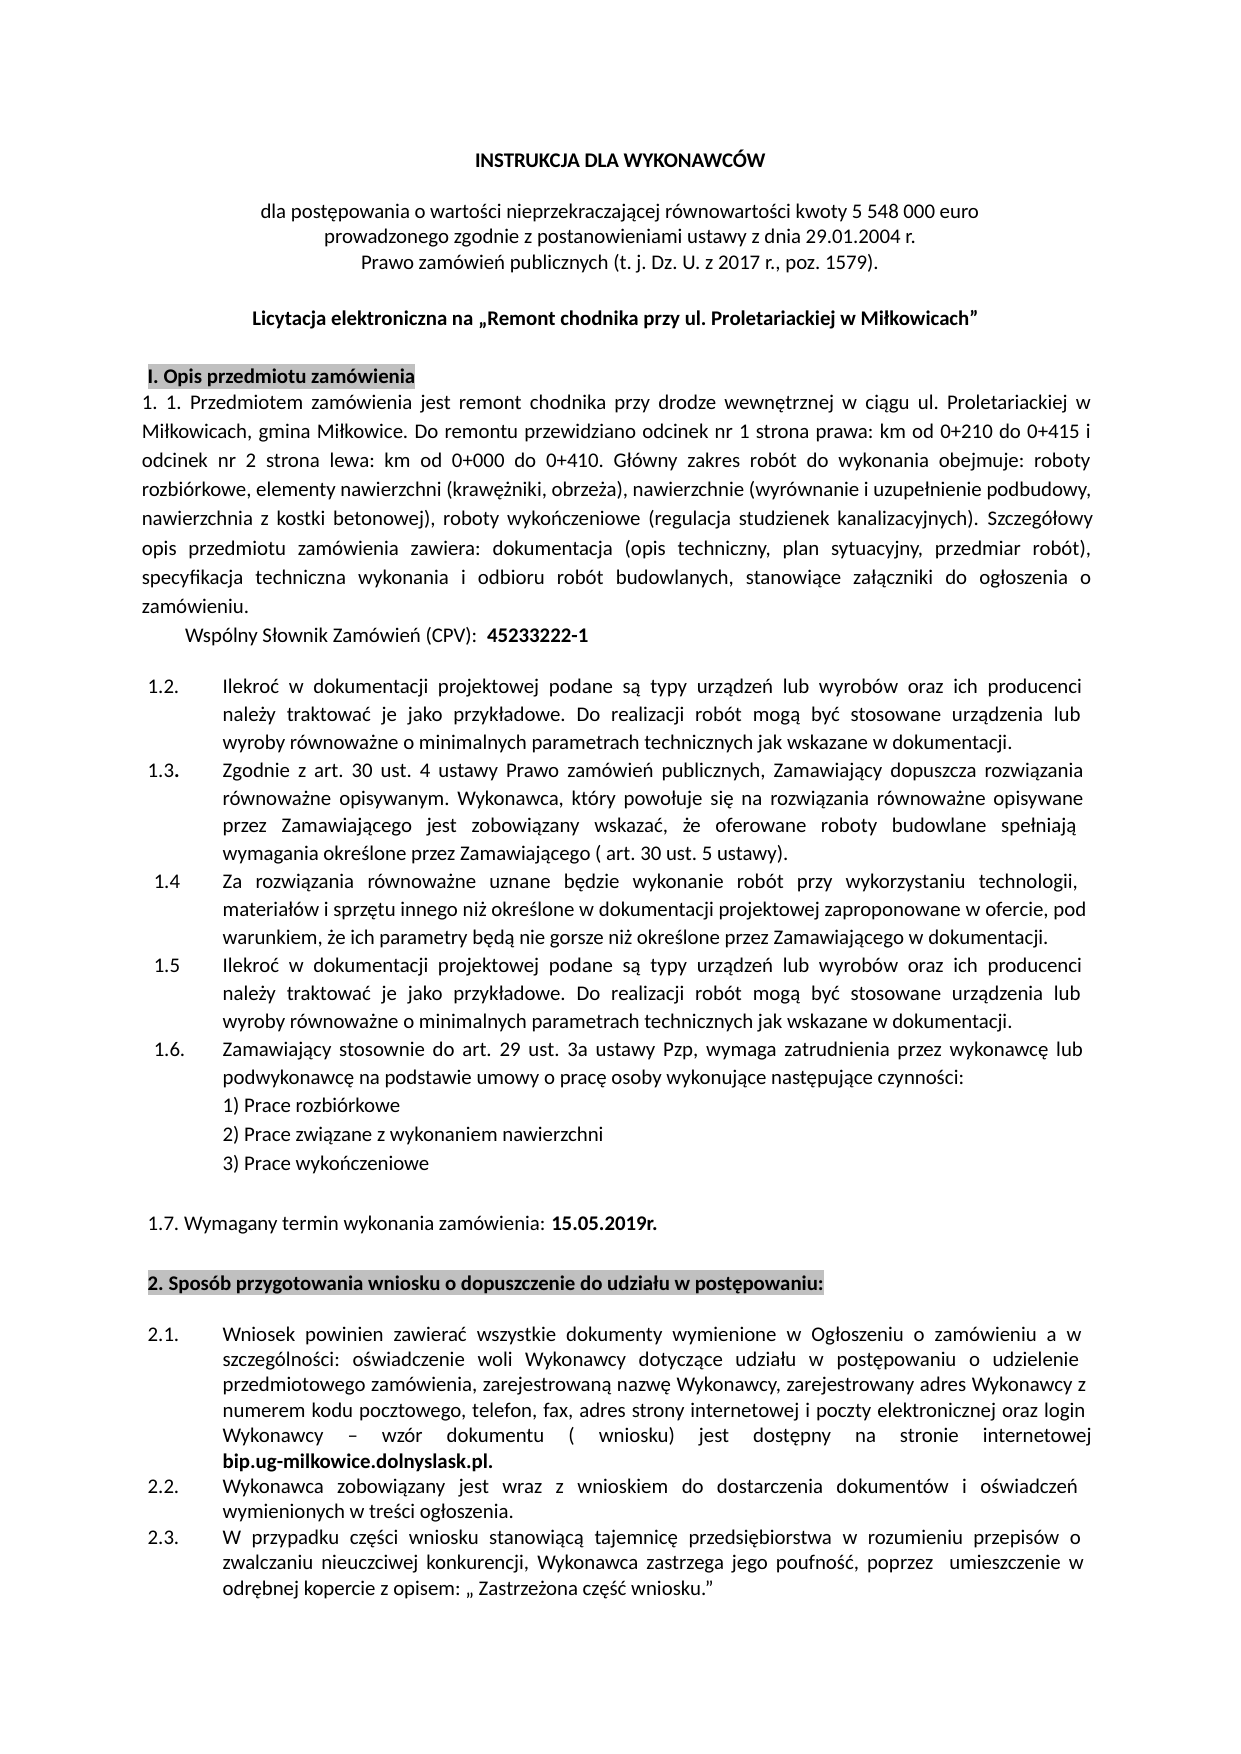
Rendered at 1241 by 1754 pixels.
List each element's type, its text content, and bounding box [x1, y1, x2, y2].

text 2.2. Wykonawca zobowiązany jest wraz z wnioskiem do dostarczenia dokumentów i oświadczeń wymienionych w treści ogłoszenia. [147, 1473, 1093, 1524]
text 1.2. Ilekroć w dokumentacji projektowej podane są typy urządzeń lub wyrobów oraz ich producenci należy traktować je jako przykładowe. Do realizacji robót mogą być stosowane urządzenia lub wyroby równoważne o minimalnych parametrach technicznych jak wskazane w dokumentacji. [147, 673, 1093, 754]
text Prawo zamówień publicznych (t. j. Dz. U. z 2017 r., poz. 1579). [147, 249, 1093, 274]
text dla postępowania o wartości nieprzekraczającej równowartości kwoty 5 548 000 euro [147, 198, 1093, 224]
text INSTRUKCJA DLA WYKONAWCÓW [147, 147, 1093, 173]
text 1.5 Ilekroć w dokumentacji projektowej podane są typy urządzeń lub wyrobów oraz ich producenci należy traktować je jako przykładowe. Do realizacji robót mogą być stosowane urządzenia lub wyroby równoważne o minimalnych parametrach technicznych jak wskazane w dokumentacji. [153, 952, 1093, 1033]
text Wspólny Słownik Zamówień (CPV): 45233222-1 [185, 622, 1093, 648]
text Licytacja elektroniczna na „Remont chodnika przy ul. Proletariackiej w Miłkowicach” [147, 305, 1093, 331]
text 1. 1. Przedmiotem zamówienia jest remont chodnika przy drodze wewnętrznej w ciągu ul. Proletariackiej w Miłkowicach, gmina Miłkowice. Do remontu przewidziano odcinek nr 1 strona prawa: km od 0+210 do 0+415 i odcinek nr 2 strona lewa: km od 0+000 do 0+410. Główny zakres robót do wykonania obejmuje: roboty rozbiórkowe, elementy nawierzchni (krawężniki, obrzeża), nawierzchnie (wyrównanie i uzupełnienie podbudowy, nawierzchnia z kostki betonowej), roboty wykończeniowe (regulacja studzienek kanalizacyjnych). Szczegółowy opis przedmiotu zamówienia zawiera: dokumentacja (opis techniczny, plan sytuacyjny, przedmiar robót), specyfikacja techniczna wykonania i odbioru robót budowlanych, stanowiące załączniki do ogłoszenia o zamówieniu. [142, 389, 1093, 618]
text 2.3. W przypadku części wniosku stanowiącą tajemnicę przedsiębiorstwa w rozumieniu przepisów o zwalczaniu nieuczciwej konkurencji, Wykonawca zastrzega jego poufność, poprzez umieszczenie w odrębnej kopercie z opisem: „ Zastrzeżona część wniosku.” [147, 1524, 1093, 1600]
text 1) Prace rozbiórkowe [185, 1092, 1093, 1117]
text prowadzonego zgodnie z postanowieniami ustawy z dnia 29.01.2004 r. [147, 224, 1093, 249]
text 1.4 Za rozwiązania równoważne uznane będzie wykonanie robót przy wykorzystaniu technologii, materiałów i sprzętu innego niż określone w dokumentacji projektowej zaproponowane w ofercie, pod warunkiem, że ich parametry będą nie gorsze niż określone przez Zamawiającego w dokumentacji. [153, 868, 1093, 950]
text 1.3. Zgodnie z art. 30 ust. 4 ustawy Prawo zamówień publicznych, Zamawiający dopuszcza rozwiązania równoważne opisywanym. Wykonawca, który powołuje się na rozwiązania równoważne opisywane przez Zamawiającego jest zobowiązany wskazać, że oferowane roboty budowlane spełniają wymagania określone przez Zamawiającego ( art. 30 ust. 5 ustawy). [147, 757, 1093, 866]
text 1.6. Zamawiający stosownie do art. 29 ust. 3a ustawy Pzp, wymaga zatrudnienia przez wykonawcę lub podwykonawcę na podstawie umowy o pracę osoby wykonujące następujące czynności: [153, 1036, 1093, 1089]
text 3) Prace wykończeniowe [185, 1150, 1093, 1176]
text 2) Prace związane z wykonaniem nawierzchni [185, 1121, 1093, 1146]
text 2.1. Wniosek powinien zawierać wszystkie dokumenty wymienione w Ogłoszeniu o zamówieniu a w szczególności: oświadczenie woli Wykonawcy dotyczące udziału w postępowaniu o udzielenie przedmiotowego zamówienia, zarejestrowaną nazwę Wykonawcy, zarejestrowany adres Wykonawcy z numerem kodu pocztowego, telefon, fax, adres strony internetowej i poczty elektronicznej oraz login Wykonawcy – wzór dokumentu ( wniosku) jest dostępny na stronie internetowej bip.ug-milkowice.dolnyslask.pl. [147, 1321, 1093, 1473]
text 1.7. Wymagany termin wykonania zamówienia: 15.05.2019r. [147, 1208, 1093, 1236]
text 2. Sposób przygotowania wniosku o dopuszczenie do udziału w postępowaniu: [147, 1270, 1093, 1295]
text I. Opis przedmiotu zamówienia [147, 363, 1093, 389]
